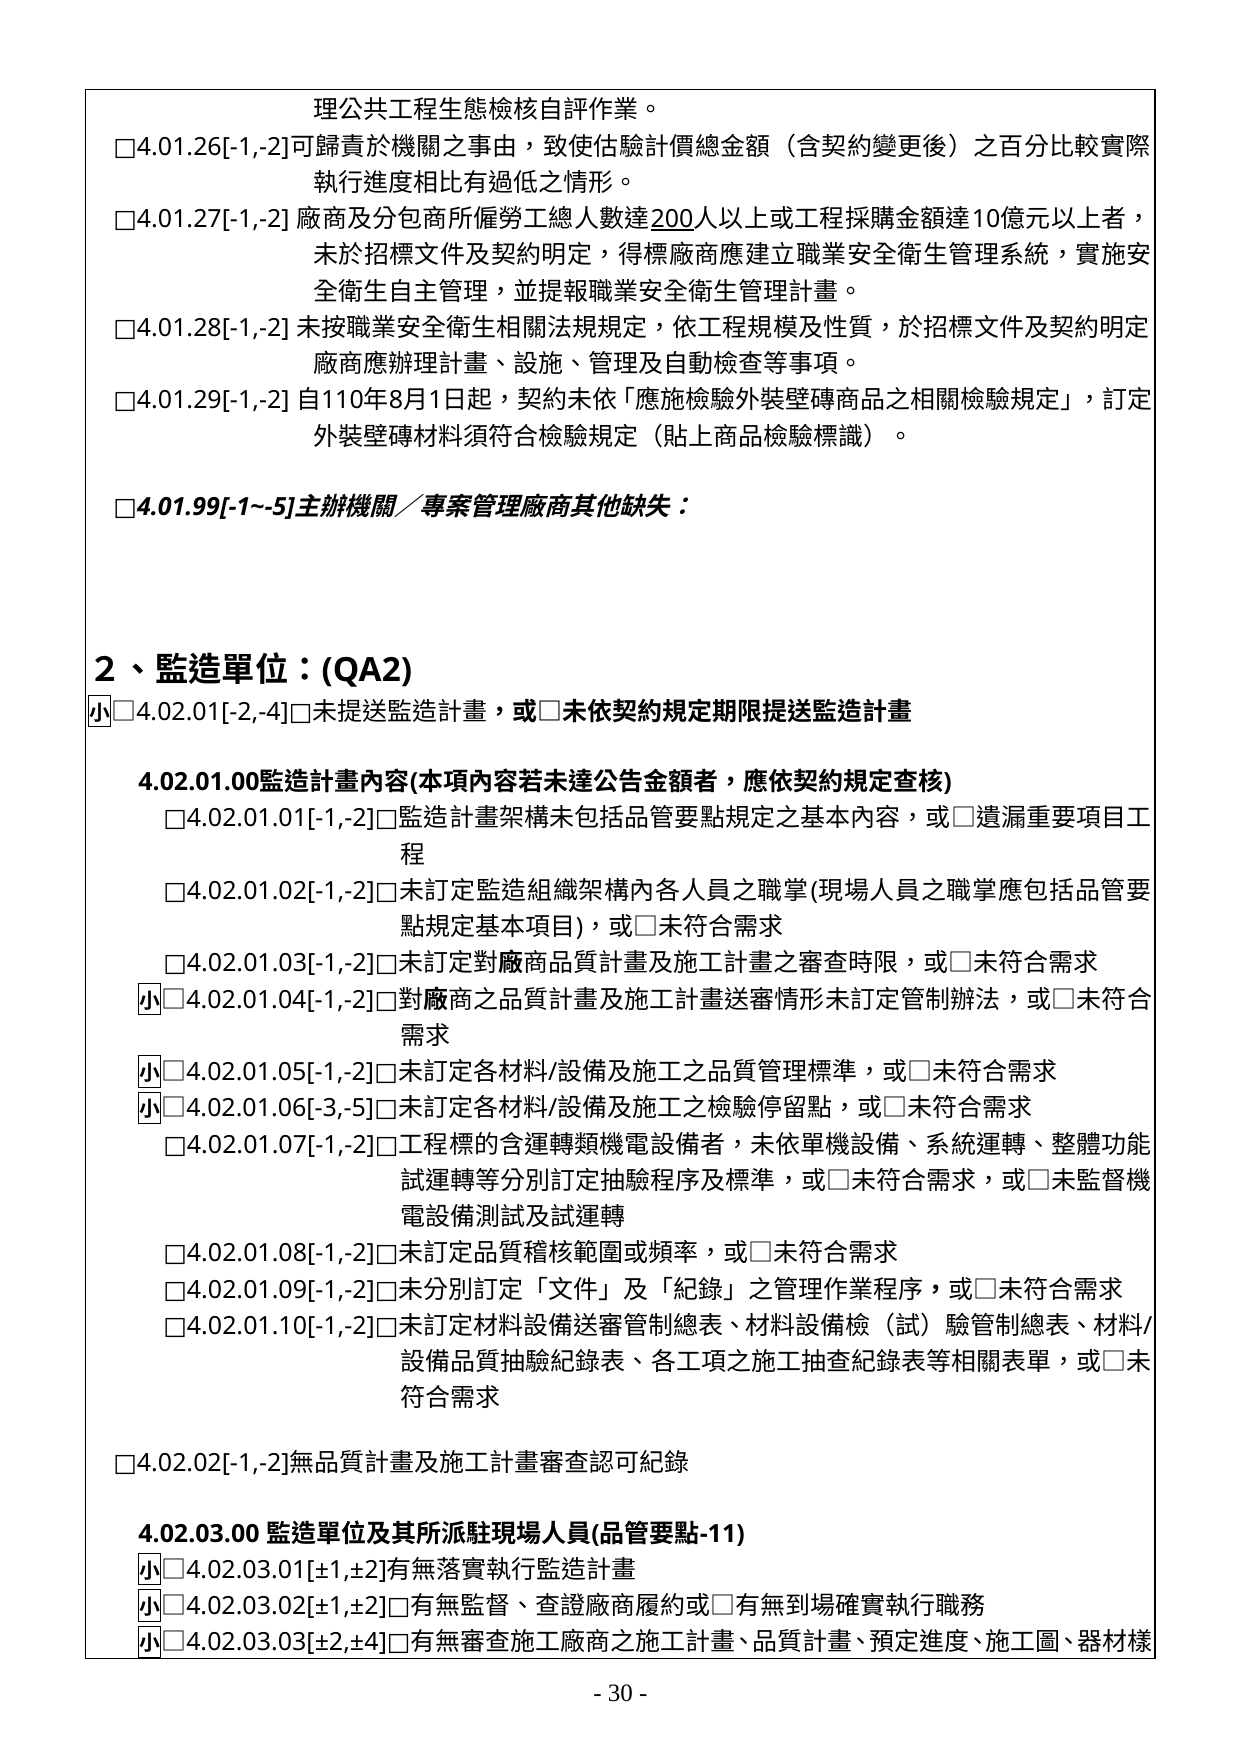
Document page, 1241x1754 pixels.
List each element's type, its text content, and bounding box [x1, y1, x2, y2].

table_cell Ａ、主辦機關(專案管理廠商)、監造單位： １、工程主辦機關(專案管理廠商)：(QA1) □4.01.01[-2,-4]契約內□未編列品管費用，或□品管人員訂有專職及人數等規定者，未以人月量化編列，或□以百分比法編列之比率不符規定，或□未編列廠商材料設備之檢驗或系統功能運轉測試費用，或□未編列監造單位材料設備之抽驗費用，或□未編列環境保護相關經費，或□未規劃臨時照明及臨時給排水設施，或□未依安全衛生設計圖說及注意事項，核實編列安全衛生經費，或□未編列空氣污染防治設施經費 □4.01.02[-1,-2]契約未明定監造廠商提報監造計畫與應含之內容 □4.01.03[-1,-2]工程契約□內未依「公共工程施工品質管理作業要點」（以下簡稱品管要點）規定，明定廠商提報品質計畫與應含之內容，或□二千萬元以上工程，未規定品管人員資格、人數及更換規定 小□4.01.04[-2,-4]□無品質督導及查驗紀錄，或□未落實，或□記載不完整 □4.01.05[-2,-4]□無查核、督導或查驗之缺失追蹤改善紀錄，或□內容不確實、不完整 □4.01.06[-2,-4]監造計畫□無核定紀錄，或□未確實審查 □4.01.07[-1,-2]□機關委託監造，未於招標文件明訂監造單位派駐現場人員之資格及人數，並要求其依據監造計畫執行監造作業，或□未明定派駐現場人員工作重點，或□未規定監造不實致機關遭受損害之罰則，或□未規定建築師或技師於查核時到場，或□未明定其未到場之處理規定 □4.01.08[-1,-2]符合「公共工程專業技師簽證規則」第五點規定之附表之各類公共工程實施範圍者，或□符合「建築物結構與設備專業工程技師簽證規則」者，契約內未規定實施監造簽證 □4.01.09[-1,-2]未依行政院公共工程委員會（以下簡稱工程會）92年7月23日工程管字第09200305600號函，於新建工程招標文件及契約書內載明： □1.應定期召開施工講習會或檢討會； □2.於工地現場陳列使用材料樣品及安裝工法展示； □3.設置有關混凝土澆置作業程序等之看板； 小□4.01.10[-1,-2]□工程契約內未明定營造廠商專任工程人員應進行督察，並於查驗或查核時到場，或□未明定其未依前開規定辦理之處理規定 □4.01.11[-1,-2]□未將核定之委辦監造單位受訓合格之現場人員或廠商品管人員或其他工地相關人員，填報於工程會資訊網路系統備查□或未落實審查人員資格 □4.01.12[-1,-2]未將執行不力之品管人員或委辦監造單位受訓合格之現場人員予以撤換並調離工地，且填報於工程會資訊網路系統備查 小□4.01.13[-1,-2]□未於開工時將工程基本資料填報於工程會資訊網路系統，並於驗收完成後十五內，將結算資料填報於前開系統，或□內容不確實、不完整 小□4.01.14[-1,-2]發現工程缺失，未以書面通知監造單位或廠商限期改善 小□4.01.15[-1,-2]鋼筋、混凝土、瀝青混凝土，以及工程會98年10月29日工程管字第09800480600號函，規定項目（水泥混凝土粗細粒料篩分析、水硬性水泥墁料抗壓強度、土壤夯實、土壤工地密度、AC壓實度、CLSM抗壓強度、鋼筋續接器、高壓混凝土地磚、普通磚）及其他適當檢驗或抽驗項目，未於契約明定由符合CNS 17025(ISO/IEC17025)規定之實驗室辦理，並出具檢驗或抽驗報告，或□前開檢驗或抽驗報告，未印有依標準法授權之實驗室認證機構之認可標誌 □4.01.16[-1,-2]查核金額以上新建、特殊或具紀念性質之工程未編列設置竣工銘牌費用 □4.01.18[-1,-2]使用飛灰混凝土，未依「公共工程使用飛灰混凝土作業要點」，於工程招標文件及契約書內載明相關規定 □4.01.19[-1,-2] □未將最新修正之「公共工程（公有建築物）施工階段契約約定權責分工表」納入新建工程招標文件及契約書中，或□工程契約未依營造業法第33條或電器承裝業管理規則規定設置技術士及未規定人數 4.01.20.00專案管理廠商派駐現場人員（技服辦法-9） □4.01.20.01[±1,±2]有無協調及整合各工作項目界面 □4.01.20.02[±1,±2]□有無審查或複核施工計畫、品質計畫、預訂進度、施工圖、器材樣品及其他送審資料，或□有無審查或複核重要分包廠商及設備製造商資歷 □4.01.20.03[±1,±2]□有無督導或稽核施工品質管理工作□有無督導或稽核工地安全衛生、交通維持及環境保護 □4.01.20.04[±1,±2]有無辦理施工進度之查核、分析及督導 □4.01.20.05[±1,±2]有無協助機關辦理施工估驗計價之審查或複核 □4.01.20.06[±1,±2]有無協助機關辦理契約變更之處理及建議 □4.01.20.07[±1,±2]有無協助機關辦理給排水、機電設備、管線、各種設施測試及試運轉之督導及建議 □4.01.21[-1,-2]未依行政院核定97年1月23日起實施「生態城市綠建築推動方案」之規定，□辦理新台幣5千萬元以上公有建築物，應先取得候選綠建築證書，始得申報開工 □4.01.22[-1,-2]□未將維護規定納入工程契約，或□未編列維護經費 □4.01.23[-1,-2]□未依工程會101年5月17日工程管字第10100180300號函，依工程規模於契約內訂定「施工查核小組品質缺失懲罰性違約金機制」罰款額度，或□契約內，未納入「施工查核小組品質缺失懲罰性違約金機制」 □4.01.25[-1,-2]行政院所屬各級機關執行災後緊急處理、搶修、搶險、災後原地復建、取得綠建築標章之建築工程及維護管理相關工程以外之新建工程時，未依工程會108年5月10日工程技字第 1080200380 號函修正之「公共工程生態檢核注意事項」辦理公共工程生態檢核自評作業。 □4.01.26[-1,-2]可歸責於機關之事由，致使估驗計價總金額（含契約變更後）之百分比較實際執行進度相比有過低之情形。 □4.01.27[-1,-2] 廠商及分包商所僱勞工總人數達200人以上或工程採購金額達10億元以上者，未於招標文件及契約明定，得標廠商應建立職業安全衛生管理系統，實施安全衛生自主管理，並提報職業安全衛生管理計畫。 □4.01.28[-1,-2] 未按職業安全衛生相關法規規定，依工程規模及性質，於招標文件及契約明定廠商應辦理計畫、設施、管理及自動檢查等事項。 □4.01.29[-1,-2] 自110年8月1日起，契約未依「應施檢驗外裝壁磚商品之相關檢驗規定」，訂定外裝壁磚材料須符合檢驗規定（貼上商品檢驗標識）。 □4.01.99[-1~-5]主辦機關／專案管理廠商其他缺失： ２、監造單位：(QA2) 小□4.02.01[-2,-4]□未提送監造計畫，或□未依契約規定期限提送監造計畫 4.02.01.00監造計畫內容(本項內容若未達公告金額者，應依契約規定查核) □4.02.01.01[-1,-2]□監造計畫架構未包括品管要點規定之基本內容，或□遺漏重要項目工程 □4.02.01.02[-1,-2]□未訂定監造組織架構內各人員之職掌(現場人員之職掌應包括品管要點規定基本項目)，或□未符合需求 □4.02.01.03[-1,-2]□未訂定對廠商品質計畫及施工計畫之審查時限，或□未符合需求 小□4.02.01.04[-1,-2]□對廠商之品質計畫及施工計畫送審情形未訂定管制辦法，或□未符合需求 小□4.02.01.05[-1,-2]□未訂定各材料/設備及施工之品質管理標準，或□未符合需求 小□4.02.01.06[-3,-5]□未訂定各材料/設備及施工之檢驗停留點，或□未符合需求 □4.02.01.07[-1,-2]□工程標的含運轉類機電設備者，未依單機設備、系統運轉、整體功能試運轉等分別訂定抽驗程序及標準，或□未符合需求，或□未監督機電設備測試及試運轉 □4.02.01.08[-1,-2]□未訂定品質稽核範圍或頻率，或□未符合需求 □4.02.01.09[-1,-2]□未分別訂定「文件」及「紀錄」之管理作業程序，或□未符合需求 □4.02.01.10[-1,-2]□未訂定材料設備送審管制總表、材料設備檢（試）驗管制總表、材料/設備品質抽驗紀錄表、各工項之施工抽查紀錄表等相關表單，或□未符合需求 □4.02.02[-1,-2]無品質計畫及施工計畫審查認可紀錄 4.02.03.00 監造單位及其所派駐現場人員(品管要點-11) 小□4.02.03.01[±1,±2]有無落實執行監造計畫 小□4.02.03.02[±1,±2]□有無監督、查證廠商履約或□有無到場確實執行職務 小□4.02.03.03[±2,±4]□有無審查施工廠商之施工計畫、品質計畫、預定進度、施工圖、器材樣品及其他送審案件，或□有無審查重要分包廠商及設備製造商資格，或□有無檢驗施工品質，並於契約約定之檢驗項目會同廠商取樣送驗 小□4.02.03.04[±2,±4]□有無抽查施工作業及抽驗材料設備，並填具抽查(驗)紀錄表，或□有無製作材料設備檢（試）驗管制總表管控，或□有無對檢（試）驗報告判讀認可，或□有無確認檢（試）驗報告內容正確性，或□有無落實執行 小□4.02.03.05[±2,±4]□發現缺失時，有無立即通知廠商限期改善，並確認其改善成果，或□有無督導施工廠商執行工地安全衛生、交通維持及境保護等工作，或□是否確實 小□4.02.03.06[±1,±2] □有無督導、審核履約進度及履約估驗計價，或□是否確實 小□4.02.03.07[±1,±2] □有無協調及整合履約界面，或□是否確實 小□4.02.03.08[±1,±2] □有無依契約規定填報監造報表，或□有無落實記載，或□使用規定格式報表 小□4.02.03.09[±1,±2]有無監督機電設備測試及試運轉，或□是否確實 □4.02.05[-1,-2] 監造單位派駐現場人員□設置人數、資格不符規定，或□新設或異動時未提報監造單位派駐現場人員登錄表(五千萬元以上工程) 小□4.02.08[-1,-2]施工品質或材料設備不符規定，未依約要求廠商處置 4.02.13.00建築師 (建築師法第18條) □4.02.13.01[±1,±2]有無監督營造業依照設計之圖說施工 □4.02.13.02[±1,±2]有無遵守建築法令所規定監造人應辦事項 □4.02.13.03[±1,±2]有無查核建築材料之規格及品質 4.02.14.00 公共工程實施設計、監造簽證者之技師(技師法子法公共工程專業技師簽證規則) 結構與設備實施設計、監造簽證者之技師（建築物結構與設備專業工程技師簽證規則） □4.02.14.01[±1,±2]□有無審核品質計畫與施工計畫，或□未審查施工圖說，或□未簽認監造計畫 □4.02.14.02[±1,±2]□有無辦理材料與設備檢驗、抽查、施工查驗與查核，或□未辦理設備功能運轉測試之抽驗 □4.02.14.03[±1,±2]有無親自執行簽證 □4.02.14.04[±1,±2]涉及現場作業者，有無親自赴現場實地查核 □4.02.15[-2,-4] □未依規定訂定安全衛生監督查核事項，如：監督查核組織、監督查核計畫、查驗點、高風險作業查驗點，或□未辦理監督查核事項，□未落實執行。 □4.02.16[-1,-2] □未依規定訂定空氣污染防治設施監督查核事項，或□未辦理監督查核事項，□未落實執行。 □4.02.99[-1~-5]其他監造單位品管缺失： B、承攬廠商：(QB) 小□4.03.01[-1,-2]□未提送施工計畫，或□未依契約規定期限提送施工計畫；或□施工計畫內容未符合需求，或□未落實執行 小□4.03.02[-1,-2]□未提送品質計畫，或□未依契約規定期限提送品質計畫；或□品質計畫未落實執行 4.03.02.00品質計畫內容(本項內容若未達公告金額者，應依契約規定查核) □4.03.02.01[-1,-2]□品質計畫架構未含品管要點規定之基本內容，或□遺漏重要項目工程 □4.03.02.02[-1,-2]未訂定品管組織架構內各人員之職掌(專任工程人員及品管人員之職掌，應包括品管要點規定基本項目) □4.03.02.03[-1,-2] □未訂定各分項工程施工要領，或□未符合需求 □4.03.02.04[-1,-2] □未訂定各分項工程品質管理標準，或□未符合需求 小□4.03.02.05[-1,-2]未訂定各材料/設備及施工之檢驗時機(含清楚標示監造單位訂定之檢驗停留點)，或檢驗頻率 □4.03.02.06[-1,-2] 工程標的含運轉類機電設備者，□未依單機測試、系統運轉、整體功能試運轉等分別訂定檢驗程序及標準，或□無試運轉及測試計畫書，或□未符合需求 □4.03.02.08[-1,-2] □未分別訂定「材料」及「施工」之不合格品管制作業程序，或□未符合需求 □4.03.02.09[-1,-2] □未訂定矯正與預防措施執行時機或流程，或□未符合需求 □4.03.02.10[-1,-2] □未訂定內部品質稽核範圍或頻率，或□未符合需求 □4.03.02.11[-1,-2] □未分別訂定「文件」及「紀錄」之管理作業程序，或□未符合需求 □4.03.02.12[-1,-2] 未訂定材料設備送審管制總表、材料設備檢（試）驗管制總表、或各工項之自主檢查表等相關表單，或□未符合需求 小□4.03.03[-2,-4]施工日誌□未落實執行，或□未依規定制定格式，或□記載不完整 小□4.03.04[-2,-4]品管自主檢查表□未落實執行，或□檢查標準未訂量化値、容許誤差值，或□未確實記載檢查值 小□4.03.05[-3,-5]□對材料檢(試)驗未落實執行，或□對檢（試）驗報告未予判讀，或□檢（試）驗報告內容誤植；或□未製作材料設備送審管制總表、材料設備檢（試）驗管制總表，或□未符合工程需求 □4.03.06[-2,-4]環境保護、施工安全衛生等履約事項□無缺失矯正預防措施，或□缺失未追蹤改善，或□未落實執行，或□未符合需求 □4.03.08[-2,-4]新臺幣2,000萬元以上工程或契約明訂者，品管人員□新設或異動時未提報登錄表，或□設置人數不符規定，或□品管人員未專職(不得兼職其他職務)，或□逾期未回訓 4.03.08.00品管人員（品管要點-6）(本項內容若未達新臺幣2,000萬元者，應依契約規定查核) □4.03.08.02[±1,±2]有無執行內部品質稽核，如稽核自主檢查表之檢查項目、檢查結果是否詳實記錄等 □4.03.08.03[±1,±2]有無做品管統計分析、矯正與預防措施之提出及追蹤 小□4.03.08.04[±1,±2]有無依據契約、設計圖說、規範、相關技術法規及參考品質計畫製作綱要等，訂定品質計畫，據以推動實施 □4.03.08.05[±1,±2]品質文件、紀錄管理有無妥適管制 □4.03.08.06[±1,±2]有無到場確實執行職務 □4.03.10[±1,±2]不合格品之管制有無依約處置 4.03.11.00專任工程人員、土木包工業負責人(品管要點-7、營造業法第35、36條) 小□4.03.11.01[±1,±2]有無查核施工計畫書，並於認可後簽名或蓋章 小□4.03.11.02[±1,±2]有無於開工、竣工報告文件及工程查報表簽名或蓋章 小□4.03.11.03[±1,±2]有無督察按圖施工、解決施工技術問題 小□4.03.11.04[±1,±2]有無於查驗工程時到場說明，並於工程查驗文件簽名或蓋章等 小□4.03.11.05[±1,±2]有無督導現場施工人員及品管人員，落實執行契約規範及品質計畫 小□4.03.11.06[±1,±2]有無填具督察紀錄表，或□有無落實記載 4.03.12.00工地主任、土木包工業負責人(營造業法第32、36條) 小□4.03.12.01[±1,±2]有無依施工計畫書執行按圖施工 小□4.03.12.02[±1,±2]有無按契約規定填報施工日誌 小□4.03.12.03[±1,±2]有無管理工地之人員、機具及材料等 小□4.03.12.04[±1,±2]有無辦理工地勞工安全衛生事項之督導、公共環境與安全之維護及其他工地行政事務等 小□4.03.12.05[±1,±2]有無到場確實執行職務 4.03.13.00技術士、技術員及技工(營造業法第29、33條、電器承裝業管理規則及自來水管承裝商管理辦法) □4.03.13.01[-2,-4]□未依營造業法規定，設置合格工地主任，或□未到場執行法定工作 □4.03.13.02[-2,-4]未依營造業法規定，在專業工程施工期間設置符合規定之技術士。 □4.03.13.03[-1,-2]□未定期召開施工講習會或檢討會，或□未於工地現場製作樣品，或□未設置有關混凝土澆置作業程序等之看板等 □4.03.13.04[-1,-2]□未依電器承裝業管理規則、自來水管承裝商管理辦法等規定，設置技術員或技工，或□未到場執行法定工作 4.03.14職業安全衛生管理人員（含職業安全管理師、職業衛生管理師、職業安全衛生管理員及營造業甲、乙、丙種職業安全衛生業務主管）未執行下列事項： 4.03.14.00公告金額以上未達查核金額之標案： 小□4.03.14.01[±2,±4]有無交付承攬之安全衛生管理事項 小□4.03.14.02[±1,±2]有無對高空工作車、車輛系營建機械、起重機等實施定期檢查、使用高空工作車、起重機、假設工程設備前之檢點、擋土支撐構築、露天開挖、施工構臺構築、建築物拆除等實施作業檢點及現場巡視 小□4.03.14.03[±1,±2]有無辦理安全衛生教育訓練 小□4.03.14.04[±1,±2]有無辦理職業災害調查處理 小□4.03.14.06[±2,±4]有無常駐工地執行職務 小□4.03.14.07[±2,±4]有無辦理定期檢查、重點檢查、作業檢點及現場巡視 4.03.14.10查核金額以上之標案（除公告金額以上未達查核金額標案之查核事項外，尚包含下列事項）： □4.03.14.11[±2,±4]有無於工地環境或營造作業危害之辨識、評估及控制，依主要危害訂定安全衛生作業標準 □4.03.14.12[±2,±4]有無對高空工作車、車輛系營建機械、起重機等機械、施工架、施工構臺、模板支撐架等設備或器具之安全管理 □4.03.14.13[±1,±2]有無辦理機械、設備安全衛生之採購管理 □4.03.14.14[±1,±2]有無辦理個人防護具管理 □4.03.14.15[±1,±2]有無辦理緊急應變措施 □4.03.14.16[±1,±2]有無虛驚事故之調查處理與統計分析 □4.03.99[-1~-5]其他承攬廠商品管缺失： [86, 90, 1154, 1658]
